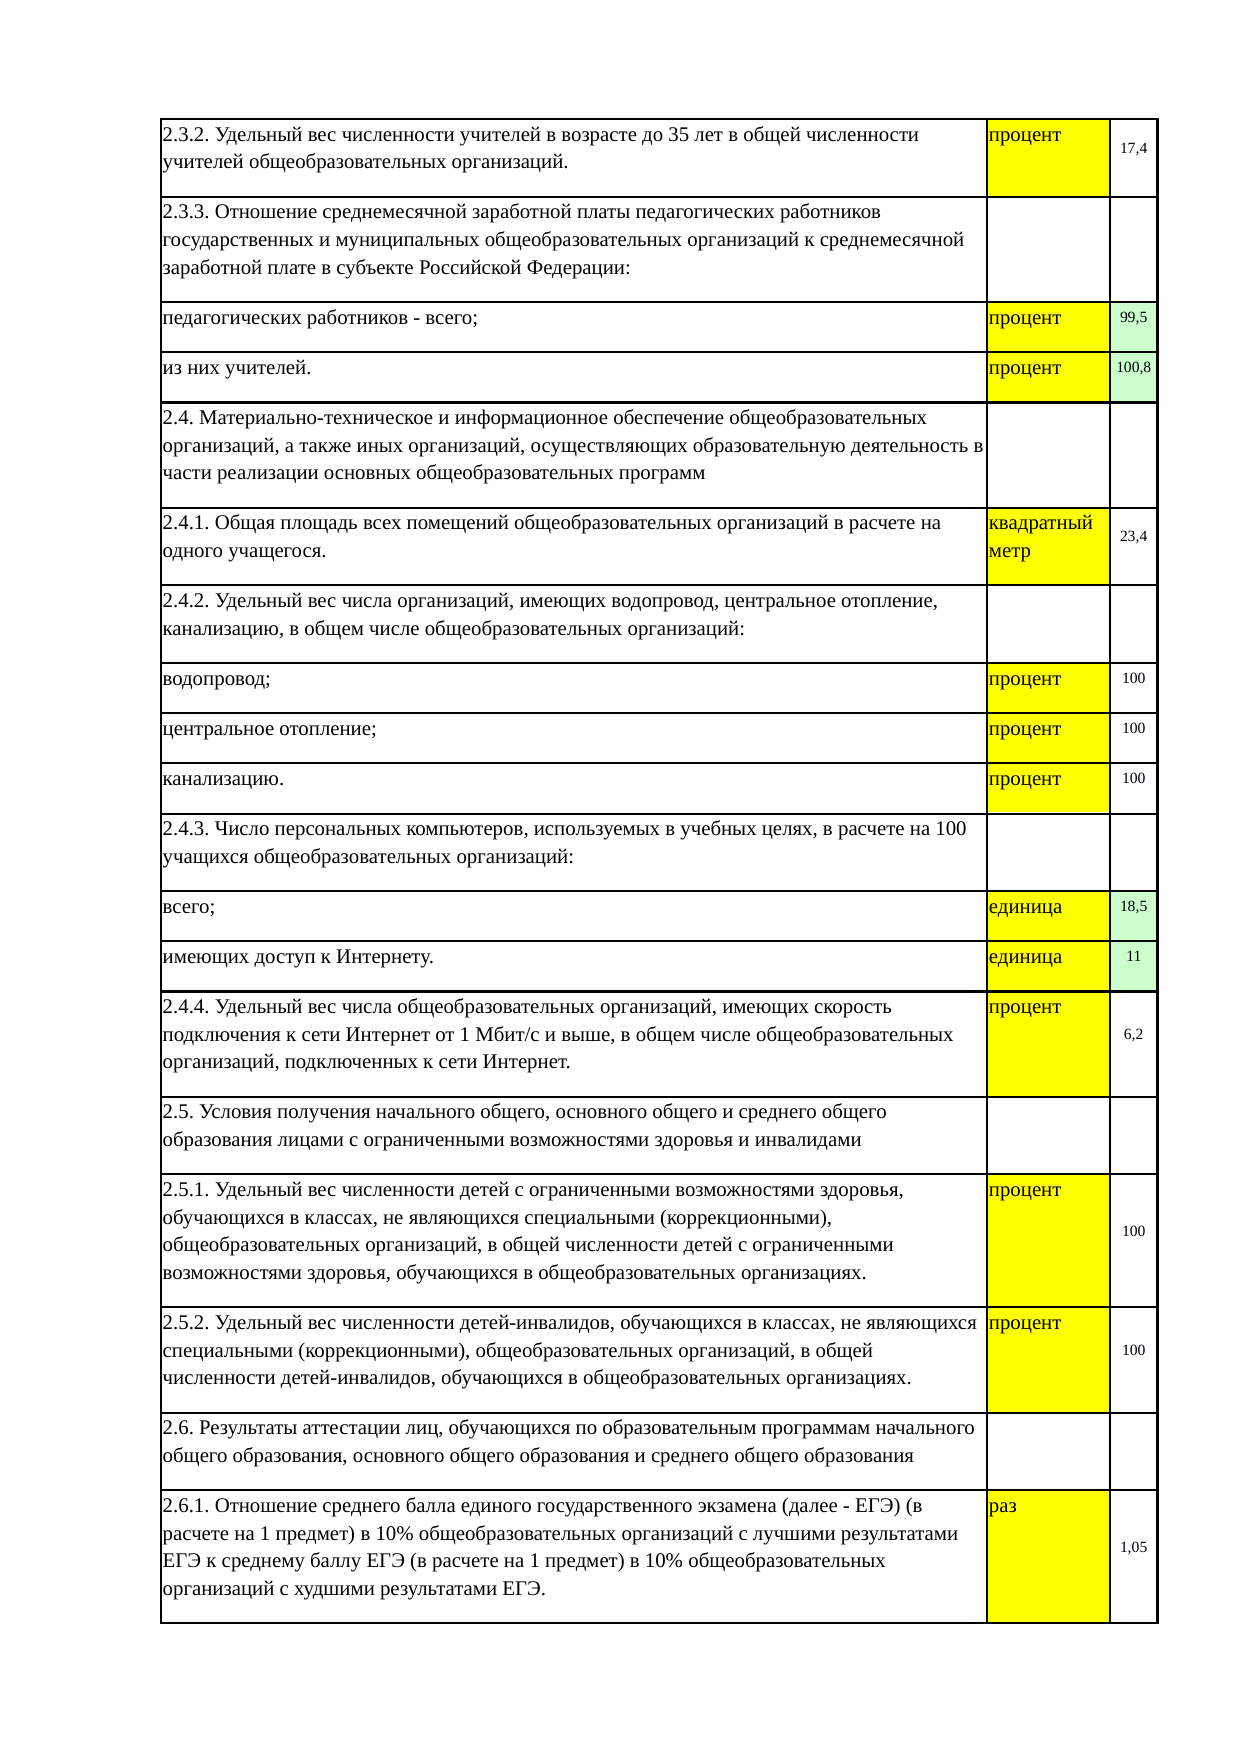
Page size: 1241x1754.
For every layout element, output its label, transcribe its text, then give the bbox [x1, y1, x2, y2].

table_cell [988, 198, 1109, 301]
table_cell 2.4.2. Удельный вес числа организаций, имеющих водопровод, центральное отопление, канализацию, в общем числе общеобразовательных организаций: [162, 586, 986, 662]
table_cell [1111, 586, 1156, 662]
table_cell процент [988, 120, 1109, 196]
table_cell процент [988, 764, 1109, 812]
table_cell процент [988, 714, 1109, 762]
table_cell педагогических работников - всего; [162, 303, 986, 351]
table_cell процент [988, 353, 1109, 401]
table_cell 2.4.4. Удельный вес числа общеобразовательных организаций, имеющих скорость подключения к сети Интернет от 1 Мбит/с и выше, в общем числе общеобразовательных организаций, подключенных к сети Интернет. [162, 993, 986, 1096]
table_cell 100,8 [1111, 353, 1156, 401]
table_cell [988, 1414, 1109, 1489]
table_cell 2.5.2. Удельный вес численности детей-инвалидов, обучающихся в классах, не являющихся специальными (коррекционными), общеобразовательных организаций, в общей численности детей-инвалидов, обучающихся в общеобразовательных организациях. [162, 1308, 986, 1412]
table_cell 100 [1111, 664, 1156, 712]
table_cell 18,5 [1111, 892, 1156, 940]
table_cell [1111, 404, 1156, 507]
table_cell единица [988, 942, 1109, 990]
table_cell [1111, 198, 1156, 301]
table_cell водопровод; [162, 664, 986, 712]
table_cell [988, 815, 1109, 890]
table_cell 2.6. Результаты аттестации лиц, обучающихся по образовательным программам начального общего образования, основного общего образования и среднего общего образования [162, 1414, 986, 1489]
table_cell 2.6.1. Отношение среднего балла единого государственного экзамена (далее - ЕГЭ) (в расчете на 1 предмет) в 10% общеобразовательных организаций с лучшими результатами ЕГЭ к среднему баллу ЕГЭ (в расчете на 1 предмет) в 10% общеобразовательных организаций с худшими результатами ЕГЭ. [162, 1491, 986, 1622]
table_cell 2.3.3. Отношение среднемесячной заработной платы педагогических работников государственных и муниципальных общеобразовательных организаций к среднемесячной заработной плате в субъекте Российской Федерации: [162, 198, 986, 301]
table_cell [988, 586, 1109, 662]
table_cell из них учителей. [162, 353, 986, 401]
table_cell 100 [1111, 1175, 1156, 1306]
table_cell 2.3.2. Удельный вес численности учителей в возрасте до 35 лет в общей численности учителей общеобразовательных организаций. [162, 120, 986, 196]
table_cell 23,4 [1111, 509, 1156, 584]
table_cell 100 [1111, 1308, 1156, 1412]
table_cell [988, 404, 1109, 507]
table_cell процент [988, 664, 1109, 712]
table_cell имеющих доступ к Интернету. [162, 942, 986, 990]
table_cell 17,4 [1111, 120, 1156, 196]
table_cell [1111, 1414, 1156, 1489]
table_cell 6,2 [1111, 993, 1156, 1096]
table_cell процент [988, 303, 1109, 351]
table_cell 1,05 [1111, 1491, 1156, 1622]
table_cell канализацию. [162, 764, 986, 812]
table_cell 2.5. Условия получения начального общего, основного общего и среднего общего образования лицами с ограниченными возможностями здоровья и инвалидами [162, 1098, 986, 1173]
table_cell 2.4. Материально-техническое и информационное обеспечение общеобразовательных организаций, а также иных организаций, осуществляющих образовательную деятельность в части реализации основных общеобразовательных программ [162, 404, 986, 507]
table_cell центральное отопление; [162, 714, 986, 762]
table_cell всего; [162, 892, 986, 940]
table_cell 2.4.3. Число персональных компьютеров, используемых в учебных целях, в расчете на 100 учащихся общеобразовательных организаций: [162, 815, 986, 890]
table_cell 11 [1111, 942, 1156, 990]
table_cell раз [988, 1491, 1109, 1622]
table_cell [988, 1098, 1109, 1173]
table_cell 2.4.1. Общая площадь всех помещений общеобразовательных организаций в расчете на одного учащегося. [162, 509, 986, 584]
table_cell 99,5 [1111, 303, 1156, 351]
table_cell [1111, 815, 1156, 890]
table_cell квадратный метр [988, 509, 1109, 584]
table_cell единица [988, 892, 1109, 940]
table_cell 100 [1111, 764, 1156, 812]
table_cell 100 [1111, 714, 1156, 762]
table_cell 2.5.1. Удельный вес численности детей с ограниченными возможностями здоровья, обучающихся в классах, не являющихся специальными (коррекционными), общеобразовательных организаций, в общей численности детей с ограниченными возможностями здоровья, обучающихся в общеобразовательных организациях. [162, 1175, 986, 1306]
table_cell процент [988, 1175, 1109, 1306]
table_cell [1111, 1098, 1156, 1173]
table_cell процент [988, 993, 1109, 1096]
table_cell процент [988, 1308, 1109, 1412]
